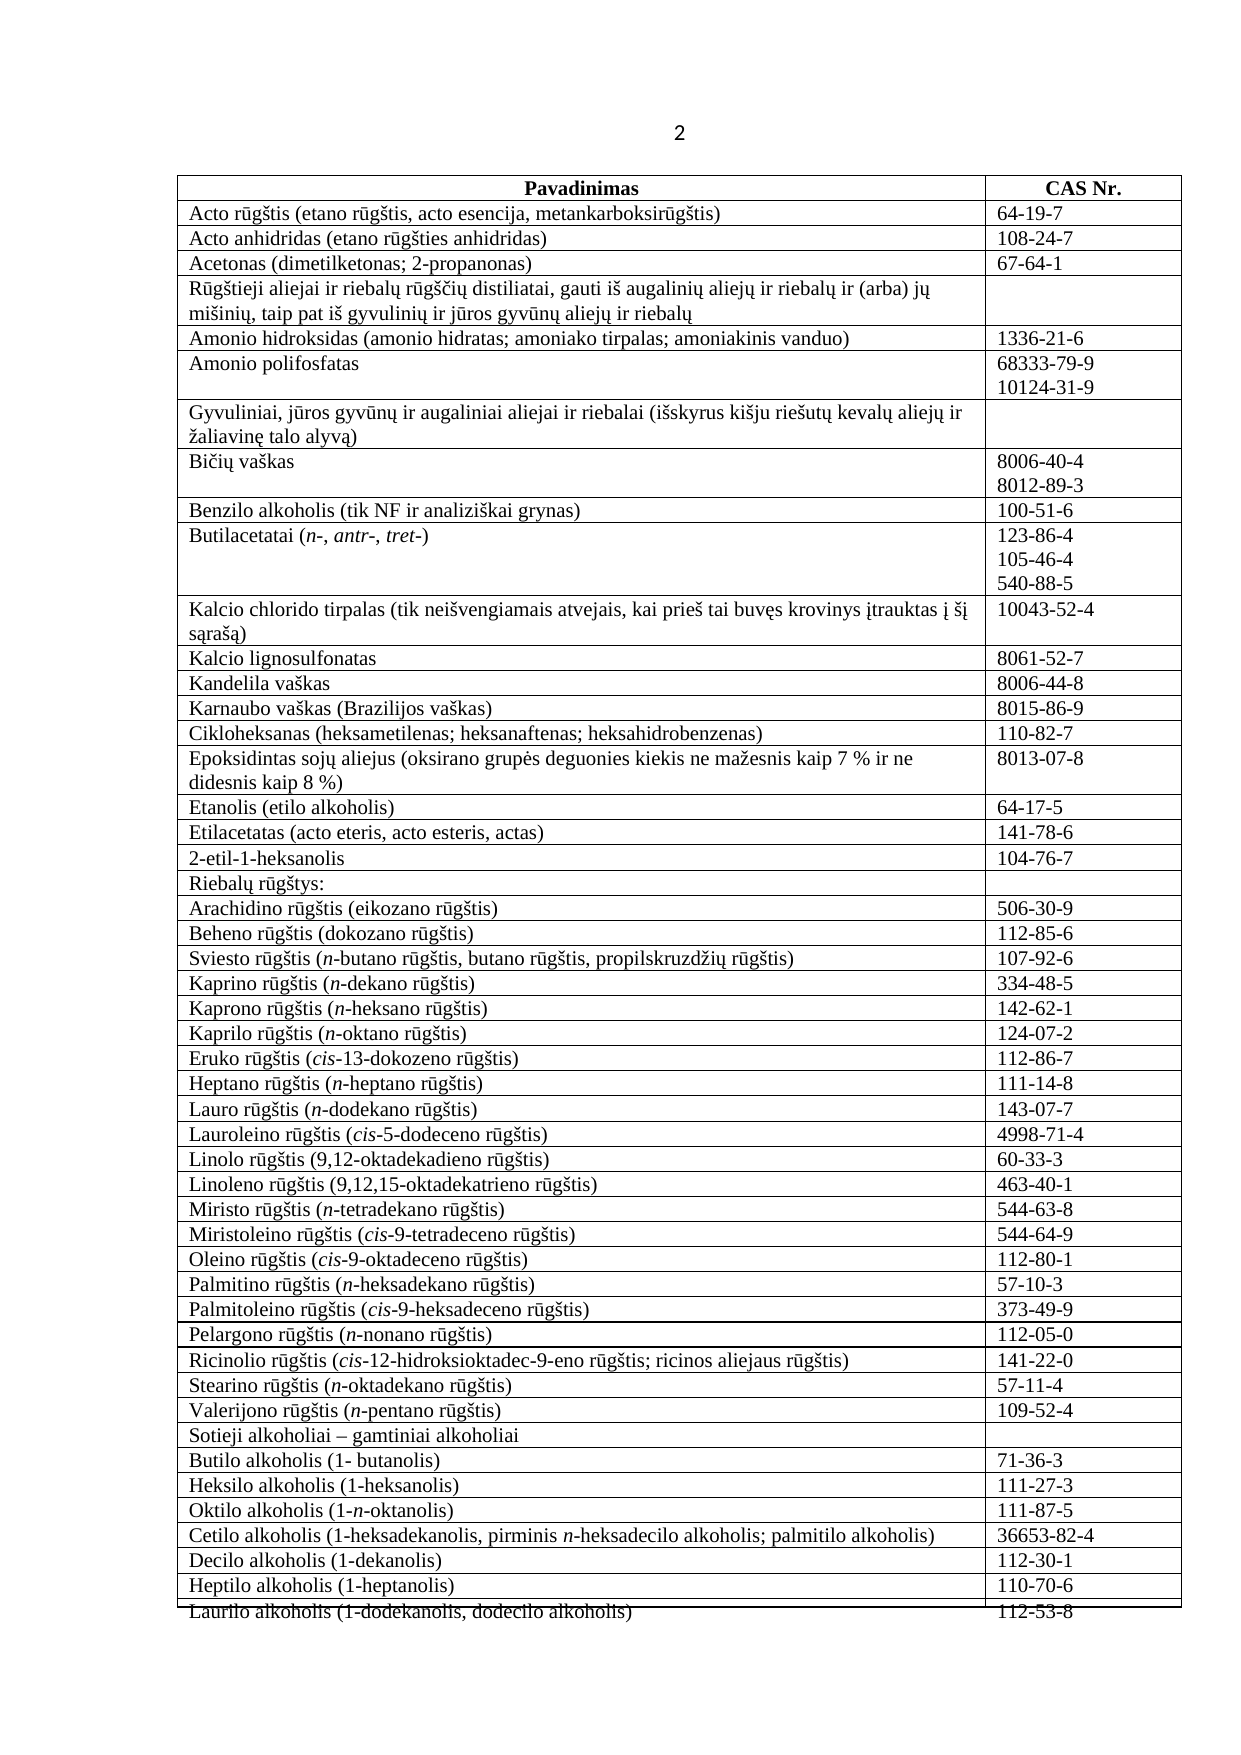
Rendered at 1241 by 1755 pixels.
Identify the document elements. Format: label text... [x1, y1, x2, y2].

table_cell Ricinolio rūgštis (cis-12-hidroksioktadec-9-eno rūgštis; ricinos aliejaus rūgštis) [178, 1348, 985, 1372]
table_cell Palmitino rūgštis (n-heksadekano rūgštis) [178, 1272, 985, 1296]
table_cell 71-36-3 [986, 1448, 1181, 1472]
table_cell 64-19-7 [986, 201, 1181, 225]
table_cell 334-48-5 [986, 971, 1181, 995]
table_cell 108-24-7 [986, 226, 1181, 250]
table_cell Epoksidintas sojų aliejus (oksirano grupės deguonies kiekis ne mažesnis kaip 7 % ir ne didesnis kaip 8 %) [178, 746, 985, 794]
table_cell 112-53-8 [986, 1599, 1181, 1606]
table_cell 1336-21-6 [986, 326, 1181, 349]
table_cell Linoleno rūgštis (9,12,15-oktadekatrieno rūgštis) [178, 1172, 985, 1196]
table_cell Lauro rūgštis (n-dodekano rūgštis) [178, 1096, 985, 1121]
table_cell Heptilo alkoholis (1-heptanolis) [178, 1574, 985, 1597]
table_cell Beheno rūgštis (dokozano rūgštis) [178, 921, 985, 945]
table_cell Riebalų rūgštys: [178, 871, 985, 894]
table_cell Heksilo alkoholis (1-heksanolis) [178, 1473, 985, 1497]
table_cell 57-10-3 [986, 1272, 1181, 1296]
table_cell Acetonas (dimetilketonas; 2-propanonas) [178, 251, 985, 275]
table_cell 142-62-1 [986, 996, 1181, 1020]
table_cell Oktilo alkoholis (1-n-oktanolis) [178, 1498, 985, 1522]
table_header CAS Nr. [986, 176, 1181, 200]
table_cell Decilo alkoholis (1-dekanolis) [178, 1548, 985, 1572]
table_cell Heptano rūgštis (n-heptano rūgštis) [178, 1071, 985, 1095]
table_cell 112-30-1 [986, 1548, 1181, 1572]
table_cell Butilacetatai (n-, antr-, tret-) [178, 523, 985, 595]
table_cell Amonio hidroksidas (amonio hidratas; amoniako tirpalas; amoniakinis vanduo) [178, 326, 985, 349]
table_cell Kandelila vaškas [178, 671, 985, 695]
table_cell 111-14-8 [986, 1071, 1181, 1095]
table_cell 141-78-6 [986, 820, 1181, 844]
table_cell Kalcio chlorido tirpalas (tik neišvengiamais atvejais, kai prieš tai buvęs krovinys įtrauktas į šį sąrašą) [178, 596, 985, 644]
table_cell 8006-44-8 [986, 671, 1181, 695]
table_cell 109-52-4 [986, 1398, 1181, 1422]
table_cell Acto rūgštis (etano rūgštis, acto esencija, metankarboksirūgštis) [178, 201, 985, 225]
table_cell 67-64-1 [986, 251, 1181, 275]
table_cell [986, 400, 1181, 448]
table_cell Lauroleino rūgštis (cis-5-dodeceno rūgštis) [178, 1122, 985, 1146]
table_cell [986, 871, 1181, 894]
table_cell Karnaubo vaškas (Brazilijos vaškas) [178, 696, 985, 720]
table_cell Pelargono rūgštis (n-nonano rūgštis) [178, 1323, 985, 1346]
table_cell 64-17-5 [986, 795, 1181, 819]
table_cell 8006-40-4 8012-89-3 [986, 449, 1181, 497]
table_cell 463-40-1 [986, 1172, 1181, 1196]
table_cell 112-85-6 [986, 921, 1181, 945]
table_cell Kaprilo rūgštis (n-oktano rūgštis) [178, 1021, 985, 1045]
table_cell 8013-07-8 [986, 746, 1181, 794]
table_cell 111-27-3 [986, 1473, 1181, 1497]
table_cell Gyvuliniai, jūros gyvūnų ir augaliniai aliejai ir riebalai (išskyrus kišju riešutų kevalų aliejų ir žaliavinę talo alyvą) [178, 400, 985, 448]
table_cell Kaprono rūgštis (n-heksano rūgštis) [178, 996, 985, 1020]
table_cell Miristoleino rūgštis (cis-9-tetradeceno rūgštis) [178, 1222, 985, 1246]
table_cell [986, 276, 1181, 324]
table_cell Cikloheksanas (heksametilenas; heksanaftenas; heksahidrobenzenas) [178, 721, 985, 745]
table_cell Benzilo alkoholis (tik NF ir analiziškai grynas) [178, 498, 985, 522]
table_cell Sotieji alkoholiai – gamtiniai alkoholiai [178, 1423, 985, 1447]
table_cell 4998-71-4 [986, 1122, 1181, 1146]
table_cell Etilacetatas (acto eteris, acto esteris, actas) [178, 820, 985, 844]
table_cell Kalcio lignosulfonatas [178, 646, 985, 670]
table_cell 112-05-0 [986, 1323, 1181, 1346]
table_cell Oleino rūgštis (cis-9-oktadeceno rūgštis) [178, 1247, 985, 1271]
table_cell 110-82-7 [986, 721, 1181, 745]
table_cell Arachidino rūgštis (eikozano rūgštis) [178, 896, 985, 920]
table_cell 544-63-8 [986, 1197, 1181, 1221]
table_cell Rūgštieji aliejai ir riebalų rūgščių distiliatai, gauti iš augalinių aliejų ir riebalų ir (arba) jų mišinių, taip pat iš gyvulinių ir jūros gyvūnų aliejų ir riebalų [178, 276, 985, 324]
table_cell Etanolis (etilo alkoholis) [178, 795, 985, 819]
table_cell Linolo rūgštis (9,12-oktadekadieno rūgštis) [178, 1147, 985, 1171]
table_cell 104-76-7 [986, 845, 1181, 869]
table_cell 112-86-7 [986, 1046, 1181, 1070]
table_cell 8015-86-9 [986, 696, 1181, 720]
table_cell Bičių vaškas [178, 449, 985, 497]
table_cell 2-etil-1-heksanolis [178, 845, 985, 869]
table_cell Kaprino rūgštis (n-dekano rūgštis) [178, 971, 985, 995]
table_cell 124-07-2 [986, 1021, 1181, 1045]
table_cell Miristo rūgštis (n-tetradekano rūgštis) [178, 1197, 985, 1221]
table_cell Laurilo alkoholis (1-dodekanolis, dodecilo alkoholis) [178, 1599, 985, 1606]
table_cell 143-07-7 [986, 1096, 1181, 1121]
table_cell 141-22-0 [986, 1348, 1181, 1372]
table_cell Butilo alkoholis (1- butanolis) [178, 1448, 985, 1472]
table_cell 100-51-6 [986, 498, 1181, 522]
table_cell 112-80-1 [986, 1247, 1181, 1271]
table_cell 373-49-9 [986, 1297, 1181, 1321]
table_cell 60-33-3 [986, 1147, 1181, 1171]
table_cell Stearino rūgštis (n-oktadekano rūgštis) [178, 1373, 985, 1397]
table_cell Eruko rūgštis (cis-13-dokozeno rūgštis) [178, 1046, 985, 1070]
table_cell 8061-52-7 [986, 646, 1181, 670]
table_cell Sviesto rūgštis (n-butano rūgštis, butano rūgštis, propilskruzdžių rūgštis) [178, 946, 985, 970]
table_cell Acto anhidridas (etano rūgšties anhidridas) [178, 226, 985, 250]
table_cell 123-86-4 105-46-4 540-88-5 [986, 523, 1181, 595]
table_cell Amonio polifosfatas [178, 351, 985, 399]
table_cell 36653-82-4 [986, 1523, 1181, 1547]
table_cell 544-64-9 [986, 1222, 1181, 1246]
table_cell 57-11-4 [986, 1373, 1181, 1397]
table_cell 68333-79-9 10124-31-9 [986, 351, 1181, 399]
table_cell 110-70-6 [986, 1574, 1181, 1597]
table_cell Cetilo alkoholis (1-heksadekanolis, pirminis n-heksadecilo alkoholis; palmitilo alkoholis) [178, 1523, 985, 1547]
table_cell 10043-52-4 [986, 596, 1181, 644]
table_cell 111-87-5 [986, 1498, 1181, 1522]
table_cell Palmitoleino rūgštis (cis-9-heksadeceno rūgštis) [178, 1297, 985, 1321]
table_header Pavadinimas [178, 176, 985, 200]
table_cell 107-92-6 [986, 946, 1181, 970]
table_cell [986, 1423, 1181, 1447]
table_cell Valerijono rūgštis (n-pentano rūgštis) [178, 1398, 985, 1422]
table_cell 506-30-9 [986, 896, 1181, 920]
